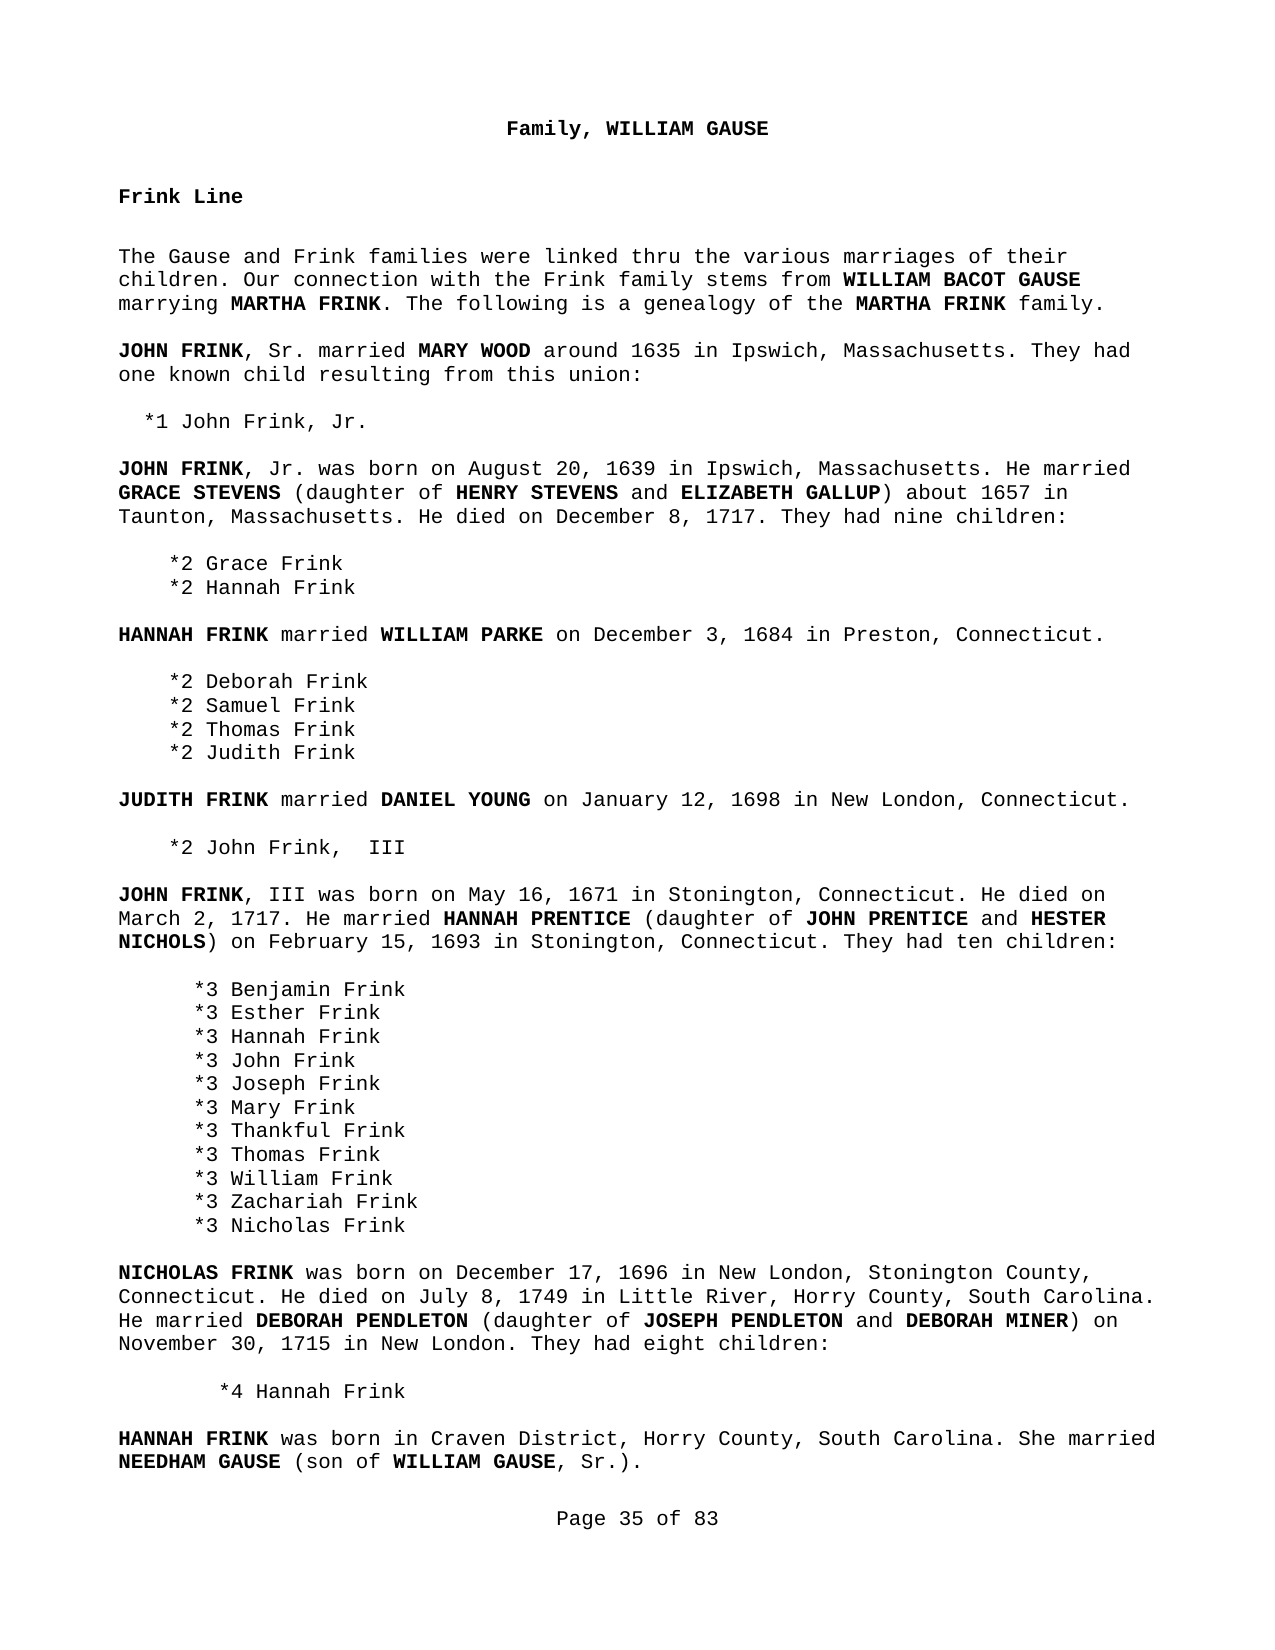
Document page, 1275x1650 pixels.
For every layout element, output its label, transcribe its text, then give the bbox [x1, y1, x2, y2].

text John Frink, III was born on May 16, 1671 in Stonington, Connecticut. He died on March 2, 1717. He married Hannah Prentice (daughter of John Prentice and Hester Nichols) on February 15, 1693 in Stonington, Connecticut. They had ten children: [118, 884, 1157, 955]
text Hannah Frink was born in Craven District, Horry County, South Carolina. She married [118, 1428, 1157, 1452]
text *3 Mary Frink [118, 1097, 1157, 1121]
text *2 Hannah Frink [118, 577, 1157, 600]
text *3 John Frink [118, 1049, 1157, 1073]
text *2 Thomas Frink [118, 718, 1157, 742]
text *3 Zachariah Frink [118, 1191, 1157, 1215]
text *3 Thomas Frink [118, 1144, 1157, 1168]
text *3 Esther Frink [118, 1002, 1157, 1026]
text *2 Grace Frink [118, 553, 1157, 577]
text *1 John Frink, Jr. [118, 411, 1157, 435]
text *3 Nicholas Frink [118, 1215, 1157, 1239]
text *3 William Frink [118, 1168, 1157, 1191]
text *2 Samuel Frink [118, 695, 1157, 718]
text The Gause and Frink families were linked thru the various marriages of their children. Our connection with the Frink family stems from William Bacot Gause marrying Martha Frink. The following is a genealogy of the Martha Frink family. [118, 246, 1157, 317]
text *3 Joseph Frink [118, 1073, 1157, 1097]
text Needham Gause (son of William Gause, Sr.). [118, 1452, 1157, 1475]
text Hannah Frink married William Parke on December 3, 1684 in Preston, Connecticut. [118, 624, 1157, 648]
text *3 Thankful Frink [118, 1121, 1157, 1144]
text Nicholas Frink was born on December 17, 1696 in New London, Stonington County, [118, 1262, 1157, 1286]
text John Frink, Jr. was born on August 20, 1639 in Ipswich, Massachusetts. He married Grace Stevens (daughter of Henry Stevens and Elizabeth Gallup) about 1657 in Taunton, Massachusetts. He died on December 8, 1717. They had nine children: [118, 458, 1157, 529]
text John Frink, Sr. married Mary Wood around 1635 in Ipswich, Massachusetts. They had one known child resulting from this union: [118, 340, 1157, 387]
text Judith Frink married Daniel Young on January 12, 1698 in New London, Connecticut. [118, 789, 1157, 813]
subtitle Frink Line [118, 186, 1157, 209]
text Connecticut. He died on July 8, 1749 in Little River, Horry County, South Carolina. He married Deborah Pendleton (daughter of Joseph Pendleton and Deborah Miner) on November 30, 1715 in New London. They had eight children: [118, 1286, 1157, 1357]
text *2 Judith Frink [118, 742, 1157, 766]
text *3 Hannah Frink [118, 1026, 1157, 1049]
text *2 Deborah Frink [118, 671, 1157, 695]
text *3 Benjamin Frink [118, 979, 1157, 1002]
text *2 John Frink, III [118, 837, 1157, 860]
text *4 Hannah Frink [118, 1381, 1157, 1404]
